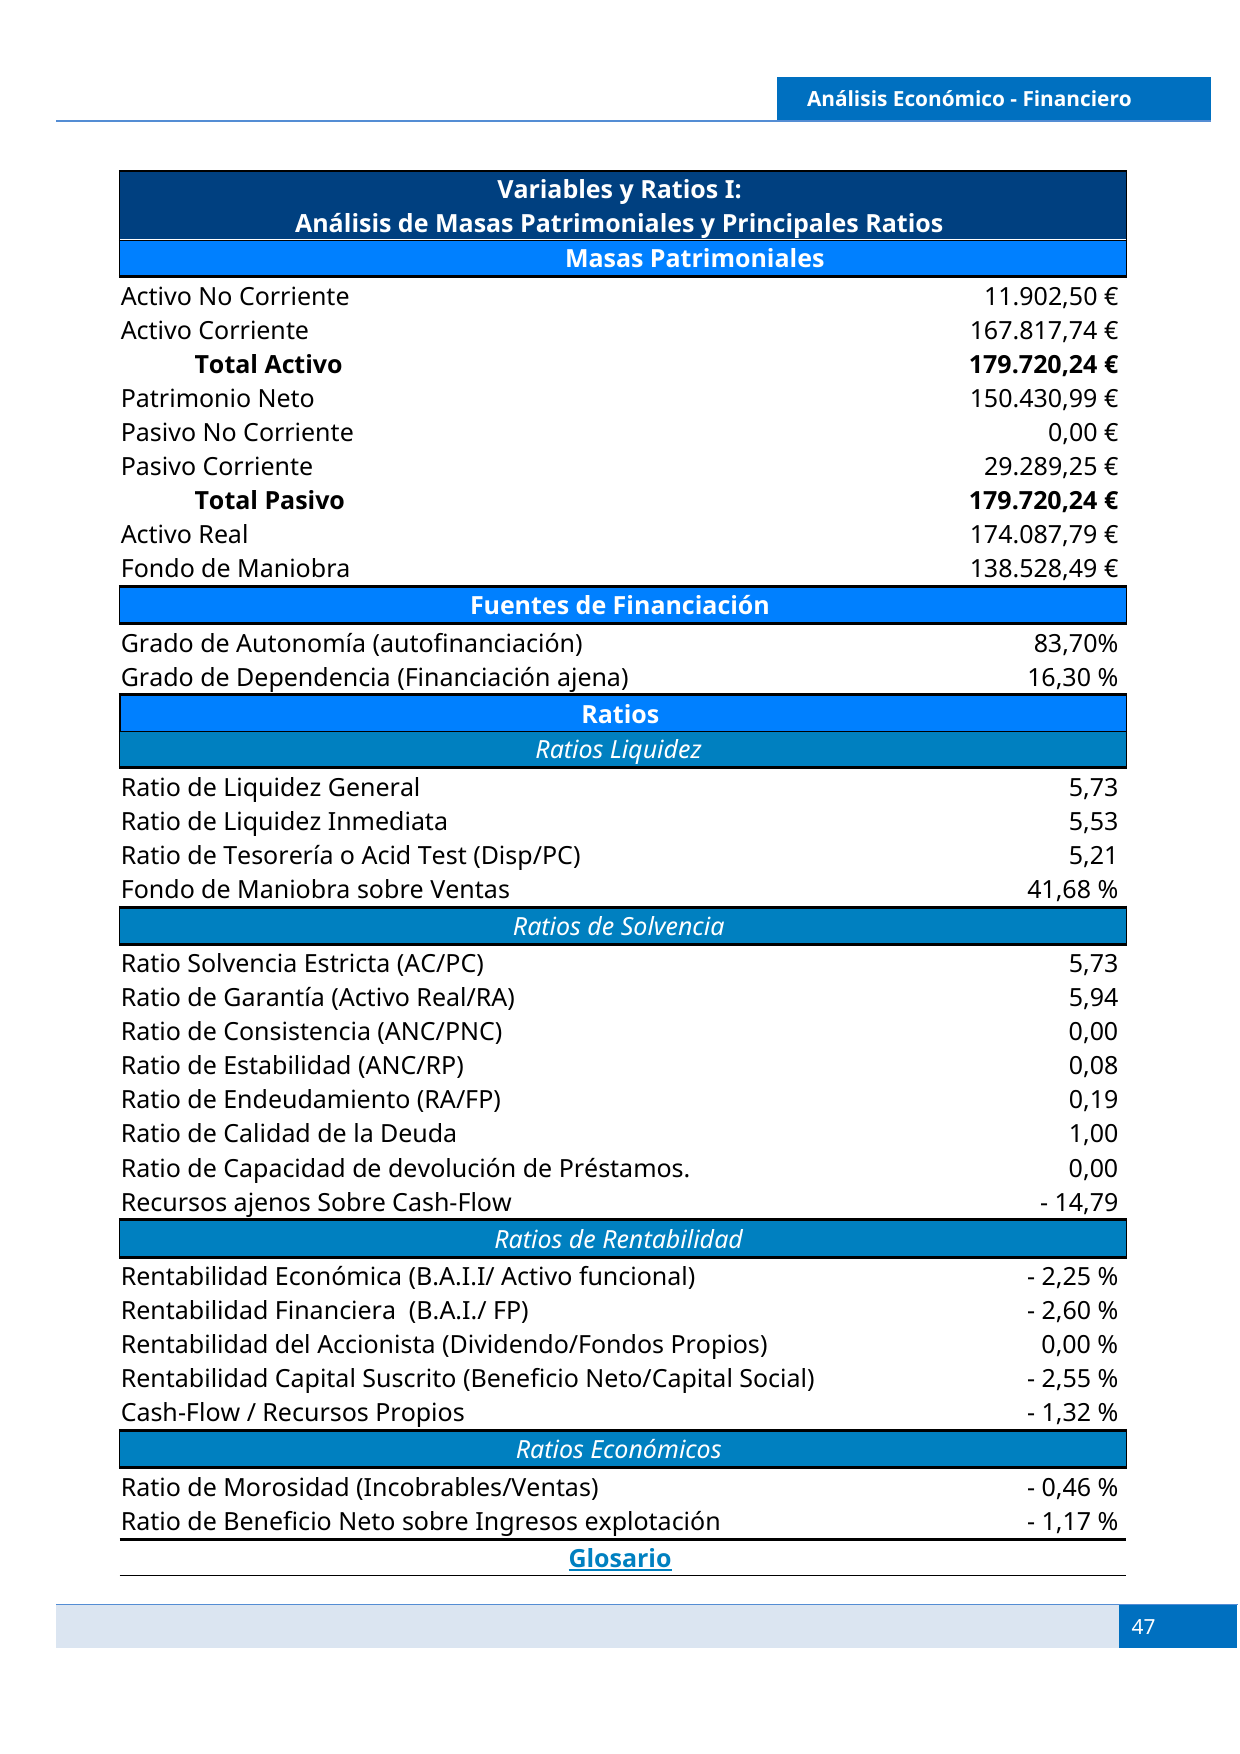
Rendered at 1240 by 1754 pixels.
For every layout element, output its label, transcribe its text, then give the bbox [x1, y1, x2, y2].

table_cell 167.817,74 € [905, 313, 1126, 346]
table_cell Rentabilidad del Accionista (Dividendo/Fondos Propios) [120, 1327, 905, 1361]
table_cell Grado de Autonomía (autofinanciación) [120, 625, 905, 659]
table_cell - 2,60 % [905, 1293, 1126, 1327]
table_cell Ratio de Calidad de la Deuda [120, 1116, 905, 1150]
table_cell 0,00 [905, 1014, 1126, 1048]
table_cell 5,21 [905, 838, 1126, 871]
table_cell 0,08 [905, 1048, 1126, 1082]
table_cell - 1,17 % [905, 1503, 1126, 1537]
table_cell - 2,25 % [905, 1259, 1126, 1293]
table_cell 5,94 [905, 980, 1126, 1014]
table_cell Fondo de Maniobra [120, 551, 905, 585]
table_cell Ratio de Liquidez Inmediata [120, 803, 905, 837]
table_cell 0,00 [905, 1150, 1126, 1184]
table_cell Rentabilidad Económica (B.A.I.I/ Activo funcional) [120, 1259, 905, 1293]
table_cell 1,00 [905, 1116, 1126, 1150]
table_cell Patrimonio Neto [120, 381, 905, 414]
table_cell Ratios Liquidez [120, 732, 1126, 766]
table_cell Ratios de Rentabilidad [120, 1221, 1126, 1256]
table_cell - 0,46 % [905, 1469, 1126, 1503]
table_cell Ratio de Estabilidad (ANC/RP) [120, 1048, 905, 1082]
table_cell Ratios Económicos [120, 1432, 1126, 1466]
table_cell 179.720,24 € [905, 346, 1126, 381]
table_cell 83,70% [905, 625, 1126, 659]
table_cell Activo Real [120, 517, 905, 551]
table_cell 174.087,79 € [905, 517, 1126, 551]
table_cell Ratios de Solvencia [120, 909, 1126, 943]
table_cell 29.289,25 € [905, 449, 1126, 483]
table_cell Rentabilidad Financiera (B.A.I./ FP) [120, 1293, 905, 1327]
table_cell 0,00 € [905, 415, 1126, 449]
table_cell Rentabilidad Capital Suscrito (Beneficio Neto/Capital Social) [120, 1361, 905, 1395]
table_cell Cash-Flow / Recursos Propios [120, 1395, 905, 1429]
table_cell Ratio de Tesorería o Acid Test (Disp/PC) [120, 838, 905, 871]
table_cell 41,68 % [905, 871, 1126, 906]
table_cell Ratios [121, 696, 1126, 731]
table_cell Ratio de Capacidad de devolución de Préstamos. [120, 1150, 905, 1184]
table_cell Grado de Dependencia (Financiación ajena) [120, 659, 905, 693]
table_cell - 14,79 [905, 1184, 1126, 1218]
table_cell 0,00 % [905, 1327, 1126, 1361]
table_cell - 2,55 % [905, 1361, 1126, 1395]
table_cell Ratio de Consistencia (ANC/PNC) [120, 1014, 905, 1048]
table_cell Fuentes de Financiación [120, 588, 1126, 622]
table_cell Activo Corriente [120, 313, 905, 346]
table_cell Recursos ajenos Sobre Cash-Flow [120, 1184, 905, 1218]
table_cell 150.430,99 € [905, 381, 1126, 414]
table_cell Fondo de Maniobra sobre Ventas [120, 871, 905, 906]
table_cell Total Activo [120, 346, 905, 381]
table_cell 138.528,49 € [905, 551, 1126, 585]
table_cell Ratio de Liquidez General [120, 769, 905, 803]
table_cell 5,73 [905, 769, 1126, 803]
table_cell Total Pasivo [120, 483, 905, 517]
table_cell 179.720,24 € [905, 483, 1126, 517]
table_header Variables y Ratios I: Análisis de Masas Patrimoniales y Principales Ratios [120, 172, 1126, 239]
table_cell Pasivo No Corriente [120, 415, 905, 449]
table_cell 5,53 [905, 803, 1126, 837]
table_cell Ratio Solvencia Estricta (AC/PC) [120, 946, 905, 980]
table_cell Ratio de Endeudamiento (RA/FP) [120, 1082, 905, 1116]
table_cell Glosario [120, 1541, 1126, 1574]
table_cell Masas Patrimoniales [120, 241, 1126, 275]
table_cell Ratio de Garantía (Activo Real/RA) [120, 980, 905, 1014]
table_cell 0,19 [905, 1082, 1126, 1116]
table_cell 16,30 % [905, 659, 1126, 693]
table_cell Activo No Corriente [120, 278, 905, 312]
table_cell Pasivo Corriente [120, 449, 905, 483]
table_cell Ratio de Morosidad (Incobrables/Ventas) [120, 1469, 905, 1503]
table_cell Ratio de Beneficio Neto sobre Ingresos explotación [120, 1503, 905, 1537]
table_cell 5,73 [905, 946, 1126, 980]
table_cell - 1,32 % [905, 1395, 1126, 1429]
table_cell 11.902,50 € [905, 278, 1126, 312]
